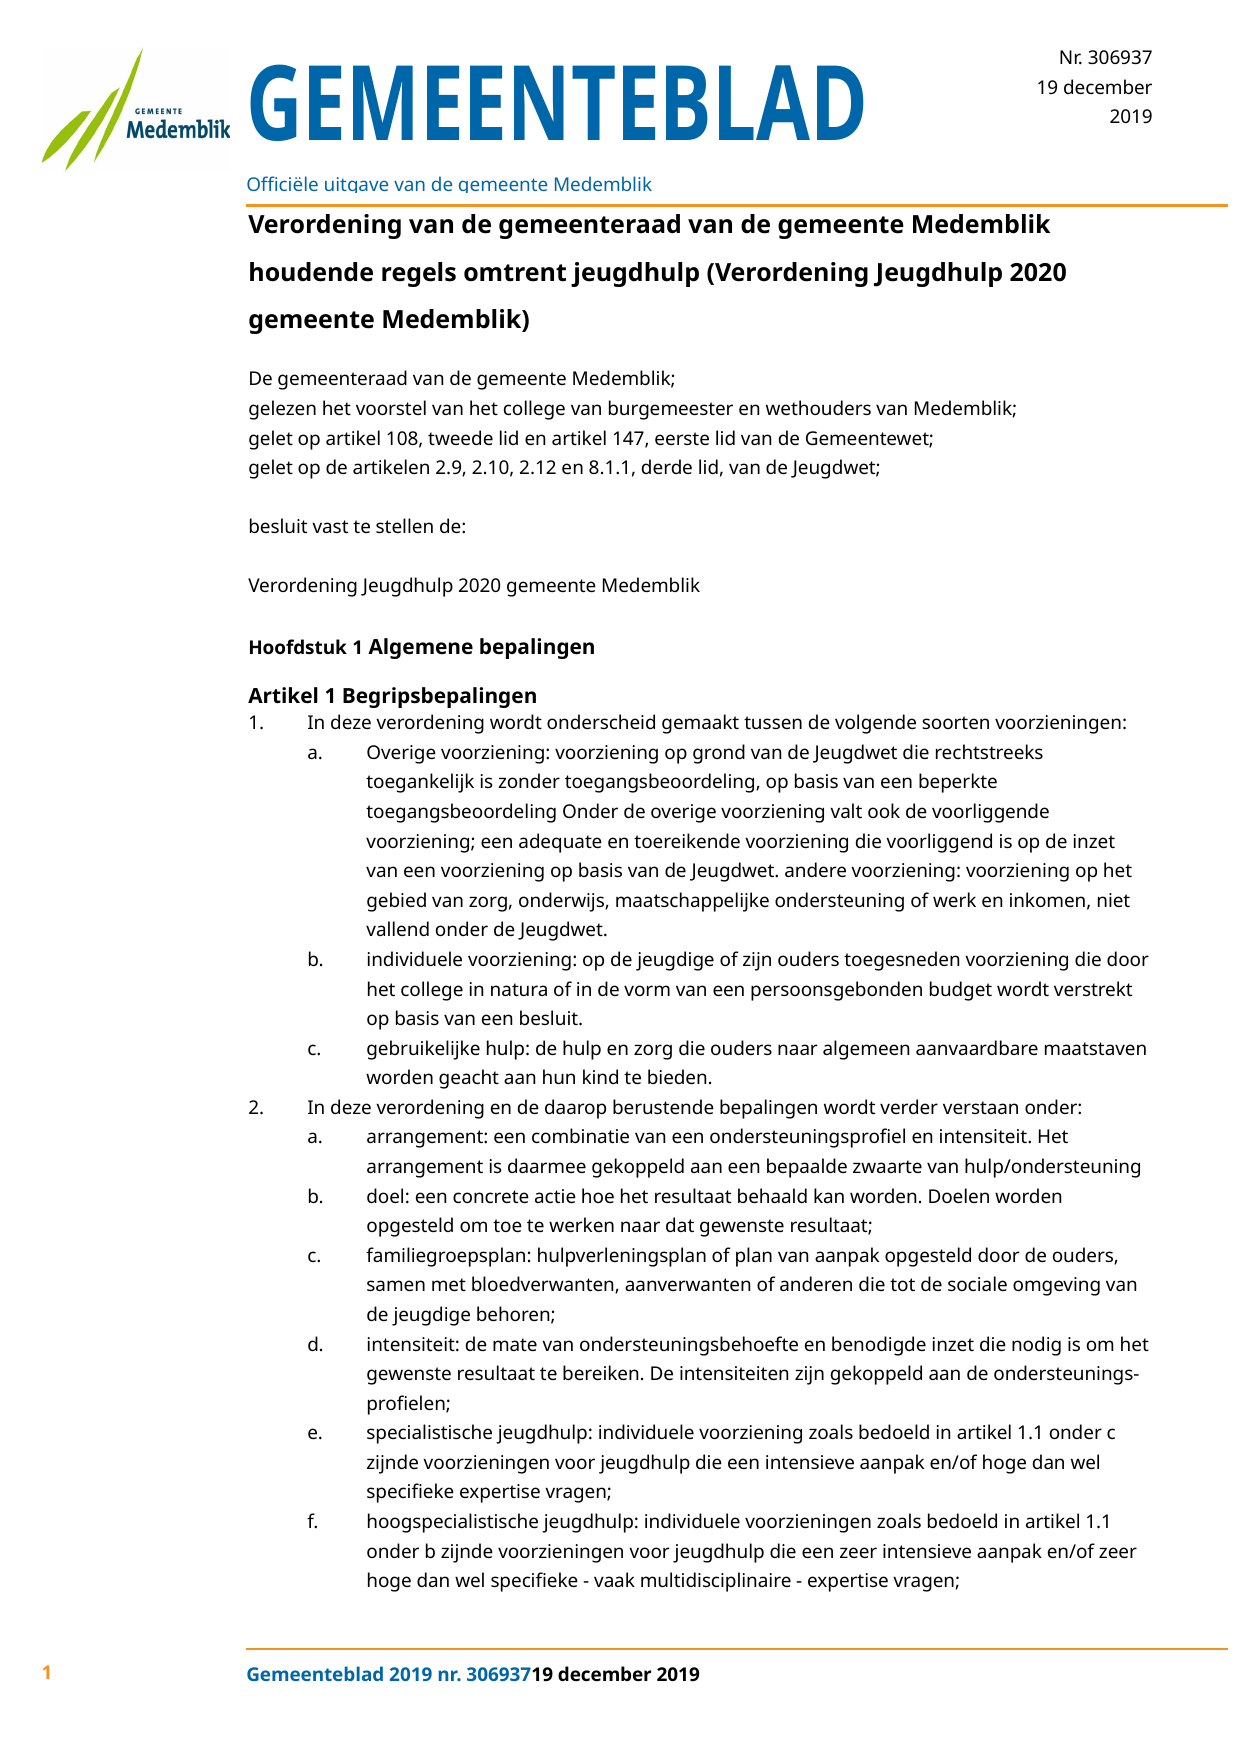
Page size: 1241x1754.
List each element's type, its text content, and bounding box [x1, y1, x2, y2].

text Verordening van de gemeenteraad van de gemeente Medemblik houdende regels omtrent jeugdhulp (Verordening Jeugdhulp 2020 gemeente Medemblik) [248, 207, 1152, 336]
list In deze verordening wordt onderscheid gemaakt tussen de volgende soorten voorzieningen: [248, 709, 1152, 735]
picture [41, 47, 231, 172]
text Hoofdstuk 1 Algemene bepalingen [248, 632, 1152, 660]
list doel: een concrete actie hoe het resultaat behaald kan worden. Doelen worden opgesteld om toe te werken naar dat gewenste resultaat; [307, 1183, 1152, 1238]
list individuele voorziening: op de jeugdige of zijn ouders toegesneden voorziening die door het college in natura of in de vorm van een persoonsgebonden budget wordt verstrekt op basis van een besluit. [307, 946, 1152, 1031]
text gelet op de artikelen 2.9, 2.10, 2.12 en 8.1.1, derde lid, van de Jeugdwet; [248, 454, 1152, 480]
text besluit vast te stellen de: [248, 513, 1152, 539]
list hoogspecialistische jeugdhulp: individuele voorzieningen zoals bedoeld in artikel 1.1 onder b zijnde voorzieningen voor jeugdhulp die een zeer intensieve aanpak en/of zeer hoge dan wel specifieke - vaak multidisciplinaire - expertise vragen; [307, 1508, 1152, 1593]
list Overige voorziening: voorziening op grond van de Jeugdwet die rechtstreeks toegankelijk is zonder toegangsbeoordeling, op basis van een beperkte toegangsbeoordeling Onder de overige voorziening valt ook de voorliggende voorziening; een adequate en toereikende voorziening die voorliggend is op de inzet van een voorziening op basis van de Jeugdwet. andere voorziening: voorziening op het gebied van zorg, onderwijs, maatschappelijke ondersteuning of werk en inkomen, niet vallend onder de Jeugdwet. [307, 739, 1152, 942]
list intensiteit: de mate van ondersteuningsbehoefte en benodigde inzet die nodig is om het gewenste resultaat te bereiken. De intensiteiten zijn gekoppeld aan de ondersteunings-profielen; [307, 1331, 1152, 1416]
list arrangement: een combinatie van een ondersteuningsprofiel en intensiteit. Het arrangement is daarmee gekoppeld aan een bepaalde zwaarte van hulp/ondersteuning [307, 1124, 1152, 1179]
text Verordening Jeugdhulp 2020 gemeente Medemblik [248, 573, 1152, 598]
text Artikel 1 Begripsbepalingen [248, 681, 1152, 709]
list gebruikelijke hulp: de hulp en zorg die ouders naar algemeen aanvaardbare maatstaven worden geacht aan hun kind te bieden. [307, 1035, 1152, 1090]
text gelet op artikel 108, tweede lid en artikel 147, eerste lid van de Gemeentewet; [248, 425, 1152, 450]
text De gemeenteraad van de gemeente Medemblik; [248, 366, 1152, 391]
list In deze verordening en de daarop berustende bepalingen wordt verder verstaan onder: [248, 1094, 1152, 1120]
list familiegroepsplan: hulpverleningsplan of plan van aanpak opgesteld door de ouders, samen met bloedverwanten, aanverwanten of anderen die tot de sociale omgeving van de jeugdige behoren; [307, 1242, 1152, 1327]
text gelezen het voorstel van het college van burgemeester en wethouders van Medemblik; [248, 395, 1152, 421]
list specialistische jeugdhulp: individuele voorziening zoals bedoeld in artikel 1.1 onder c zijnde voorzieningen voor jeugdhulp die een intensieve aanpak en/of hoge dan wel specifieke expertise vragen; [307, 1419, 1152, 1504]
